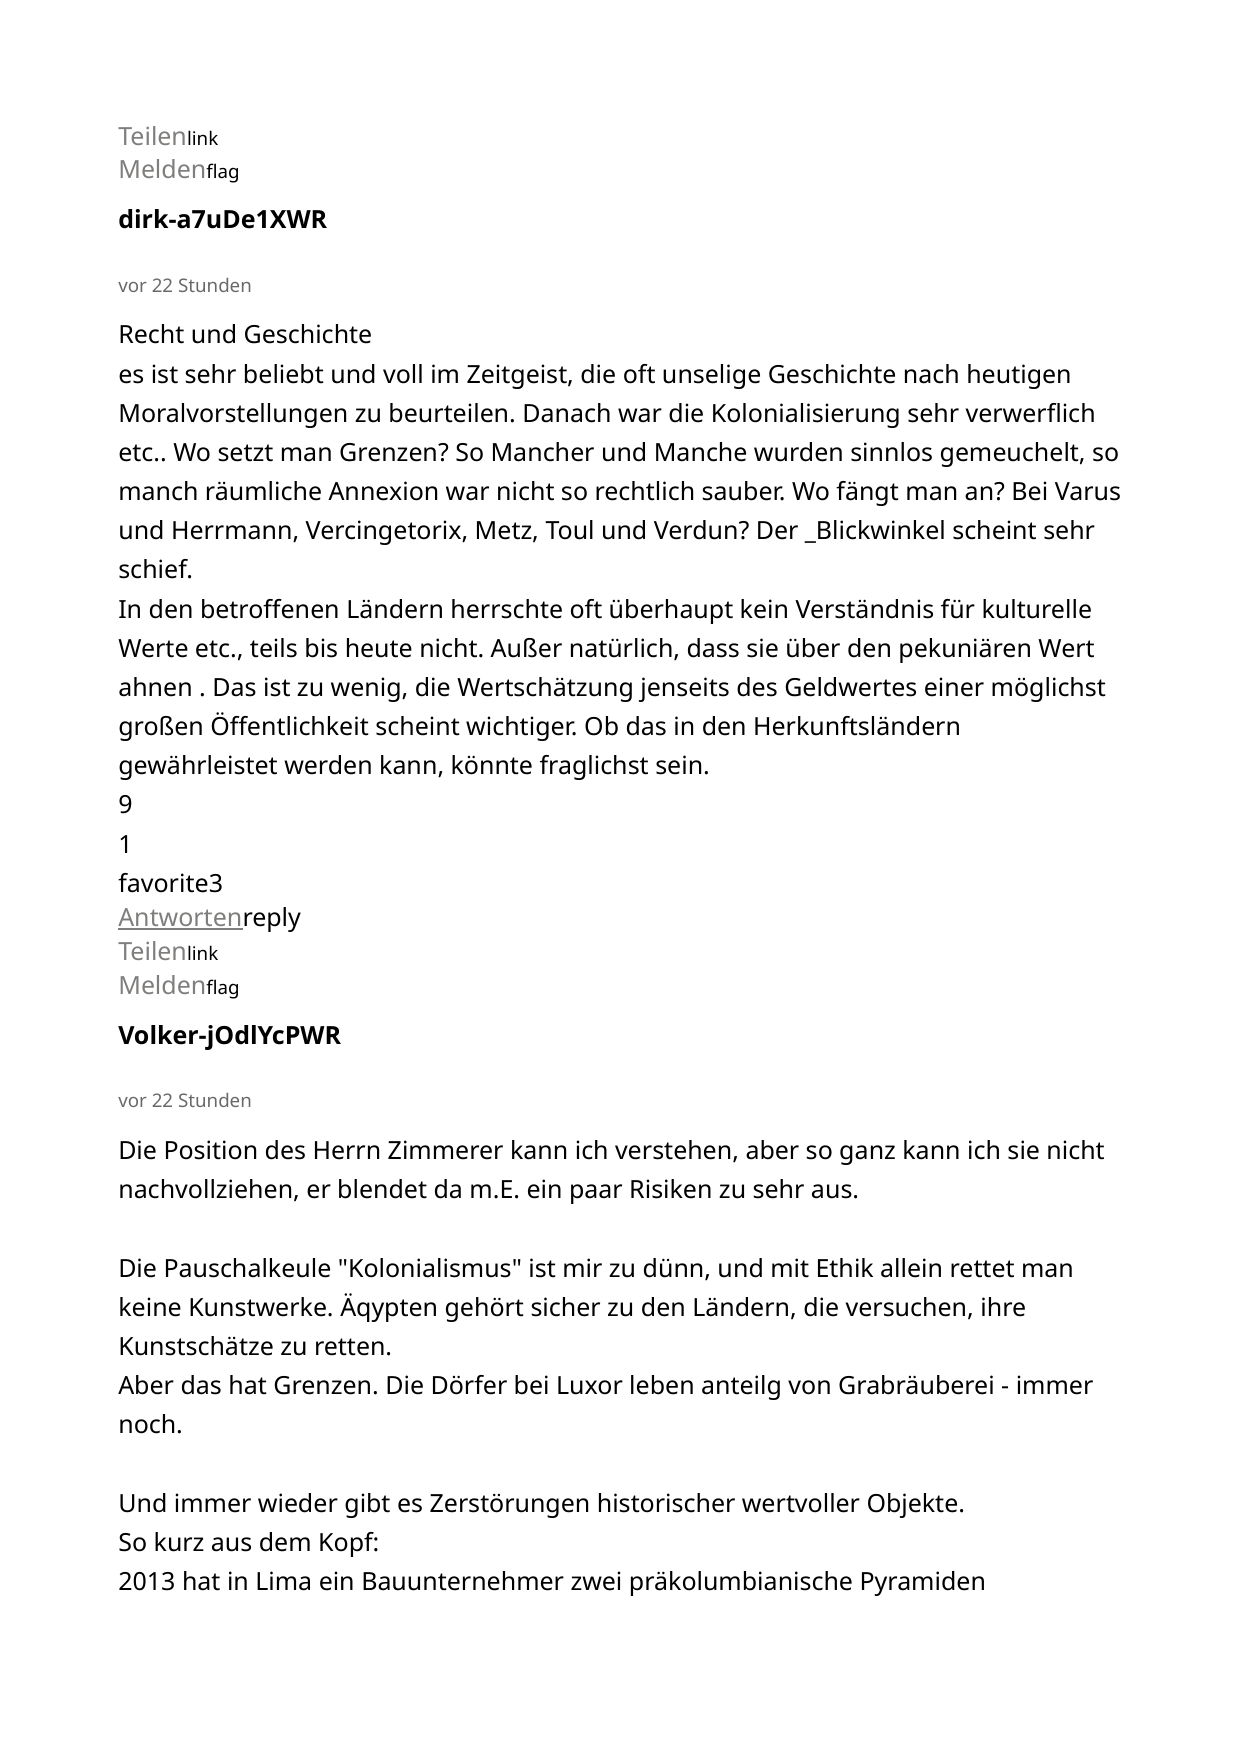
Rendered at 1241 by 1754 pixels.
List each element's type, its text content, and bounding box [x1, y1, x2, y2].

text vor 22 Stunden [118, 272, 1117, 298]
text Meldenflag [118, 152, 1122, 186]
text 9 [118, 787, 1122, 821]
text Antwortenreply [118, 899, 1122, 934]
text Die Position des Herrn Zimmerer kann ich verstehen, aber so ganz kann ich sie nicht nachvollziehen, er blendet da m.E. ein paar Risiken zu sehr aus. Die Pauschalkeule "Kolonialismus" ist mir zu dünn, und mit Ethik allein rettet man keine Kunstwerke. Äqypten gehört sicher zu den Ländern, die versuchen, ihre Kunstschätze zu retten. Aber das hat Grenzen. Die Dörfer bei Luxor leben anteilg von Grabräuberei - immer noch. Und immer wieder gibt es Zerstörungen historischer wertvoller Objekte. So kurz aus dem Kopf: 2013 hat in Lima ein Bauunternehmer zwei präkolumbianische Pyramiden [118, 1133, 1122, 1598]
text Volker-jOdlYcPWR [118, 1017, 1114, 1051]
text dirk-a7uDe1XWR [118, 202, 1114, 236]
text Recht und Geschichte es ist sehr beliebt und voll im Zeitgeist, die oft unselige Geschichte nach heutigen Moralvorstellungen zu beurteilen. Danach war die Kolonialisierung sehr verwerflich etc.. Wo setzt man Grenzen? So Mancher und Manche wurden sinnlos gemeuchelt, so manch räumliche Annexion war nicht so rechtlich sauber. Wo fängt man an? Bei Varus und Herrmann, Vercingetorix, Metz, Toul und Verdun? Der _Blickwinkel scheint sehr schief. In den betroffenen Ländern herrschte oft überhaupt kein Verständnis für kulturelle Werte etc., teils bis heute nicht. Außer natürlich, dass sie über den pekuniären Wert ahnen . Das ist zu wenig, die Wertschätzung jenseits des Geldwertes einer möglichst großen Öffentlichkeit scheint wichtiger. Ob das in den Herkunftsländern gewährleistet werden kann, könnte fraglichst sein. [118, 317, 1122, 782]
text vor 22 Stunden [118, 1088, 1117, 1113]
text 1 [118, 826, 1122, 860]
text favorite3 [118, 866, 1122, 899]
text Teilenlink [118, 934, 1122, 968]
text Meldenflag [118, 968, 1122, 1002]
text Teilenlink [118, 118, 1122, 152]
